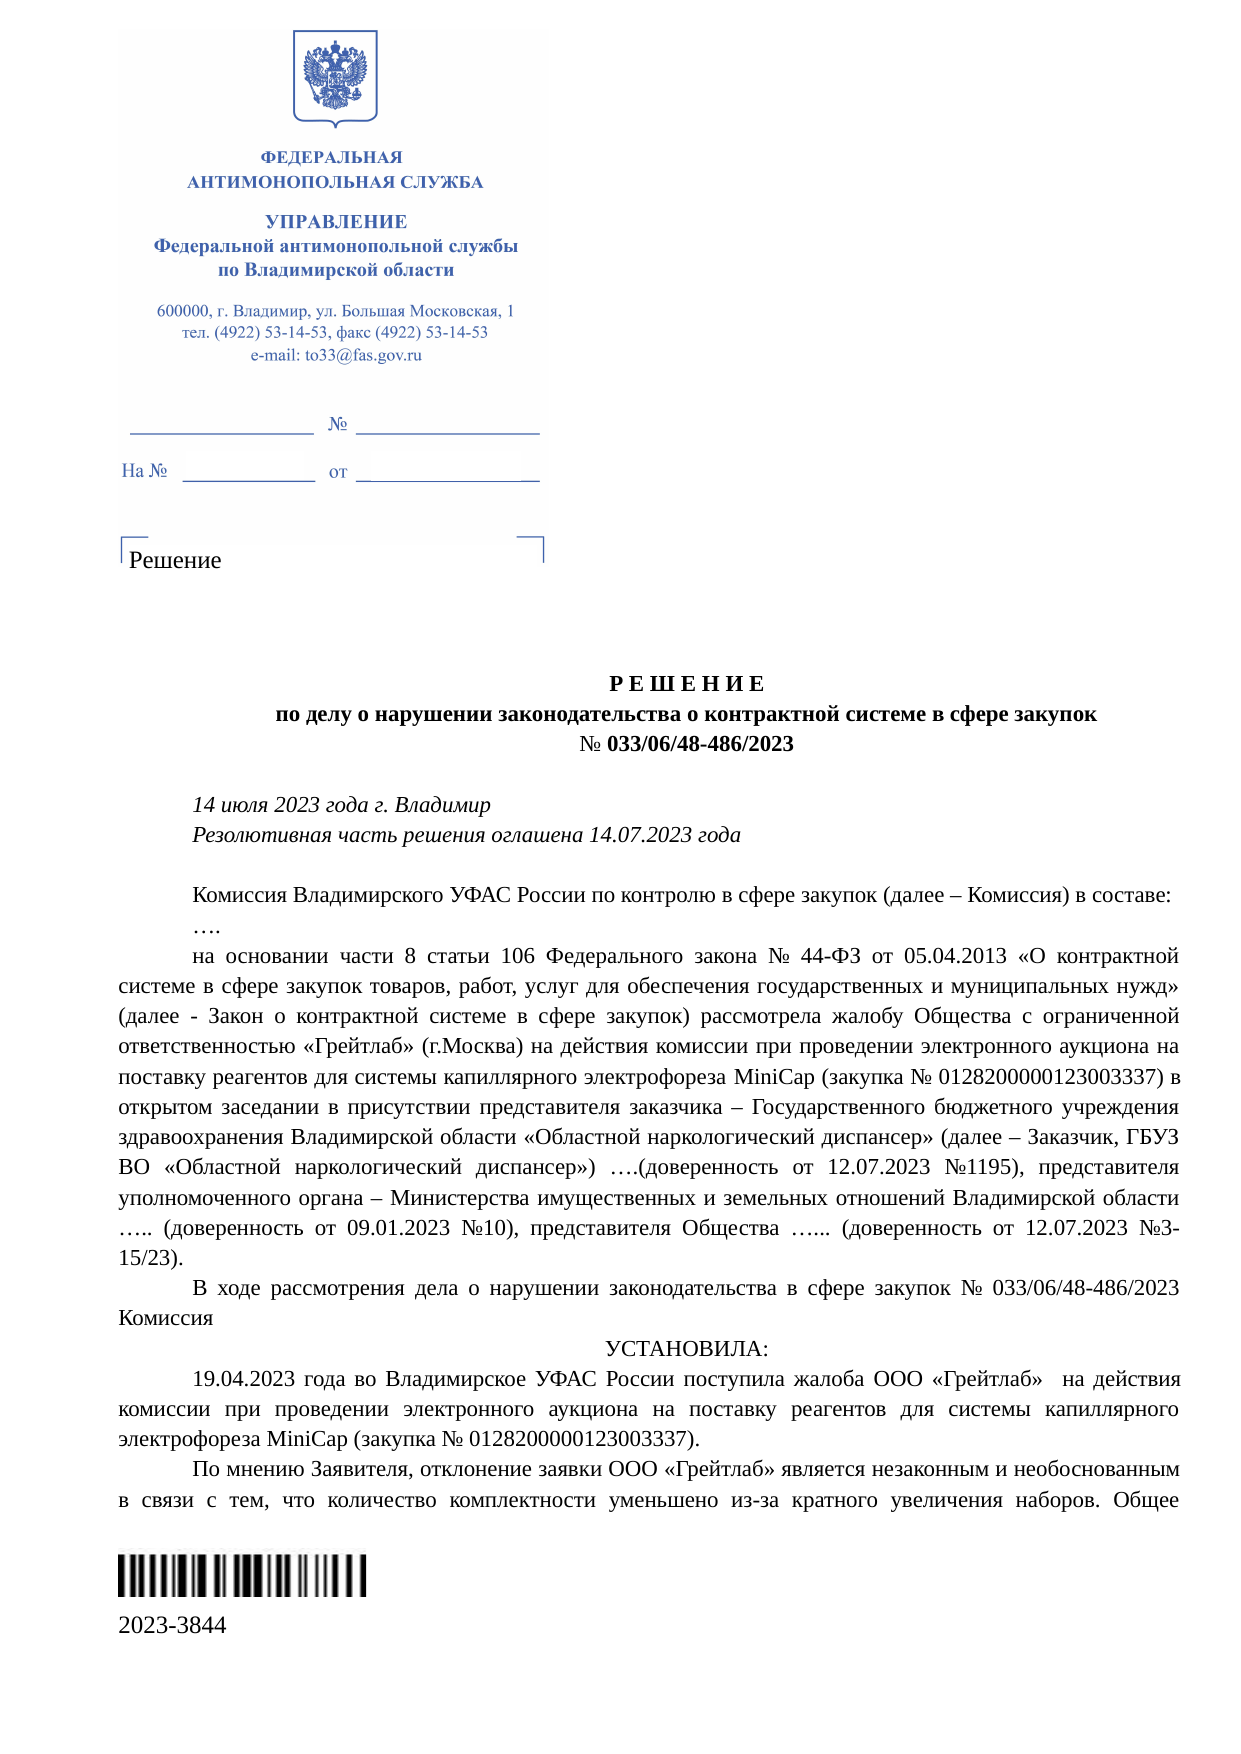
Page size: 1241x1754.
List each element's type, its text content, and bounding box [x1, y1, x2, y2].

text на основании части 8 статьи 106 Федерального закона № 44-ФЗ от 05.04.2013 «О контрактной системе в сфере закупок товаров, работ, услуг для обеспечения государственных и муниципальных нужд» (далее - Закон о контрактной системе в сфере закупок) рассмотрела жалобу Общества с ограниченной ответственностью «Грейтлаб» (г.Москва) на действия комиссии при проведении электронного аукциона на поставку реагентов для системы капиллярного электрофореза MiniCap (закупка № 0128200000123003337) в открытом заседании в присутствии представителя заказчика – Государственного бюджетного учреждения здравоохранения Владимирской области «Областной наркологический диспансер» (далее – Заказчик, ГБУЗ ВО «Областной наркологический диспансер») ….(доверенность от 12.07.2023 №1195), представителя уполномоченного органа – Министерства имущественных и земельных отношений Владимирской области ….. (доверенность от 09.01.2023 №10), представителя Общества …... (доверенность от 12.07.2023 №3-15/23). [118, 942, 1181, 1270]
text Резолютивная часть решения оглашена 14.07.2023 года [118, 821, 1181, 847]
text По мнению Заявителя, отклонение заявки ООО «Грейтлаб» является незаконным и необоснованным в связи с тем, что количество комплектности уменьшено из-за кратного увеличения наборов. Общее [118, 1456, 1181, 1512]
text Р Е Ш Е Н И Е [118, 670, 1181, 696]
text …. [118, 912, 1181, 938]
picture [118, 1548, 367, 1597]
text В ходе рассмотрения дела о нарушении законодательства в сфере закупок № 033/06/48-486/2023 Комиссия [118, 1274, 1181, 1331]
text Комиссия Владимирского УФАС России по контролю в сфере закупок (далее – Комиссия) в составе: [118, 882, 1181, 908]
text УСТАНОВИЛА: [118, 1335, 1181, 1361]
text по делу о нарушении законодательства о контрактной системе в сфере закупок [118, 700, 1181, 727]
text № 033/06/48-486/2023 [118, 731, 1181, 757]
picture [118, 29, 550, 567]
text 14 июля 2023 года г. Владимир [118, 791, 1181, 817]
text 19.04.2023 года во Владимирское УФАС России поступила жалоба ООО «Грейтлаб» на действия комиссии при проведении электронного аукциона на поставку реагентов для системы капиллярного электрофореза MiniCap (закупка № 0128200000123003337). [118, 1365, 1181, 1452]
table_header [664, 118, 1181, 555]
text Решение [129, 545, 537, 574]
